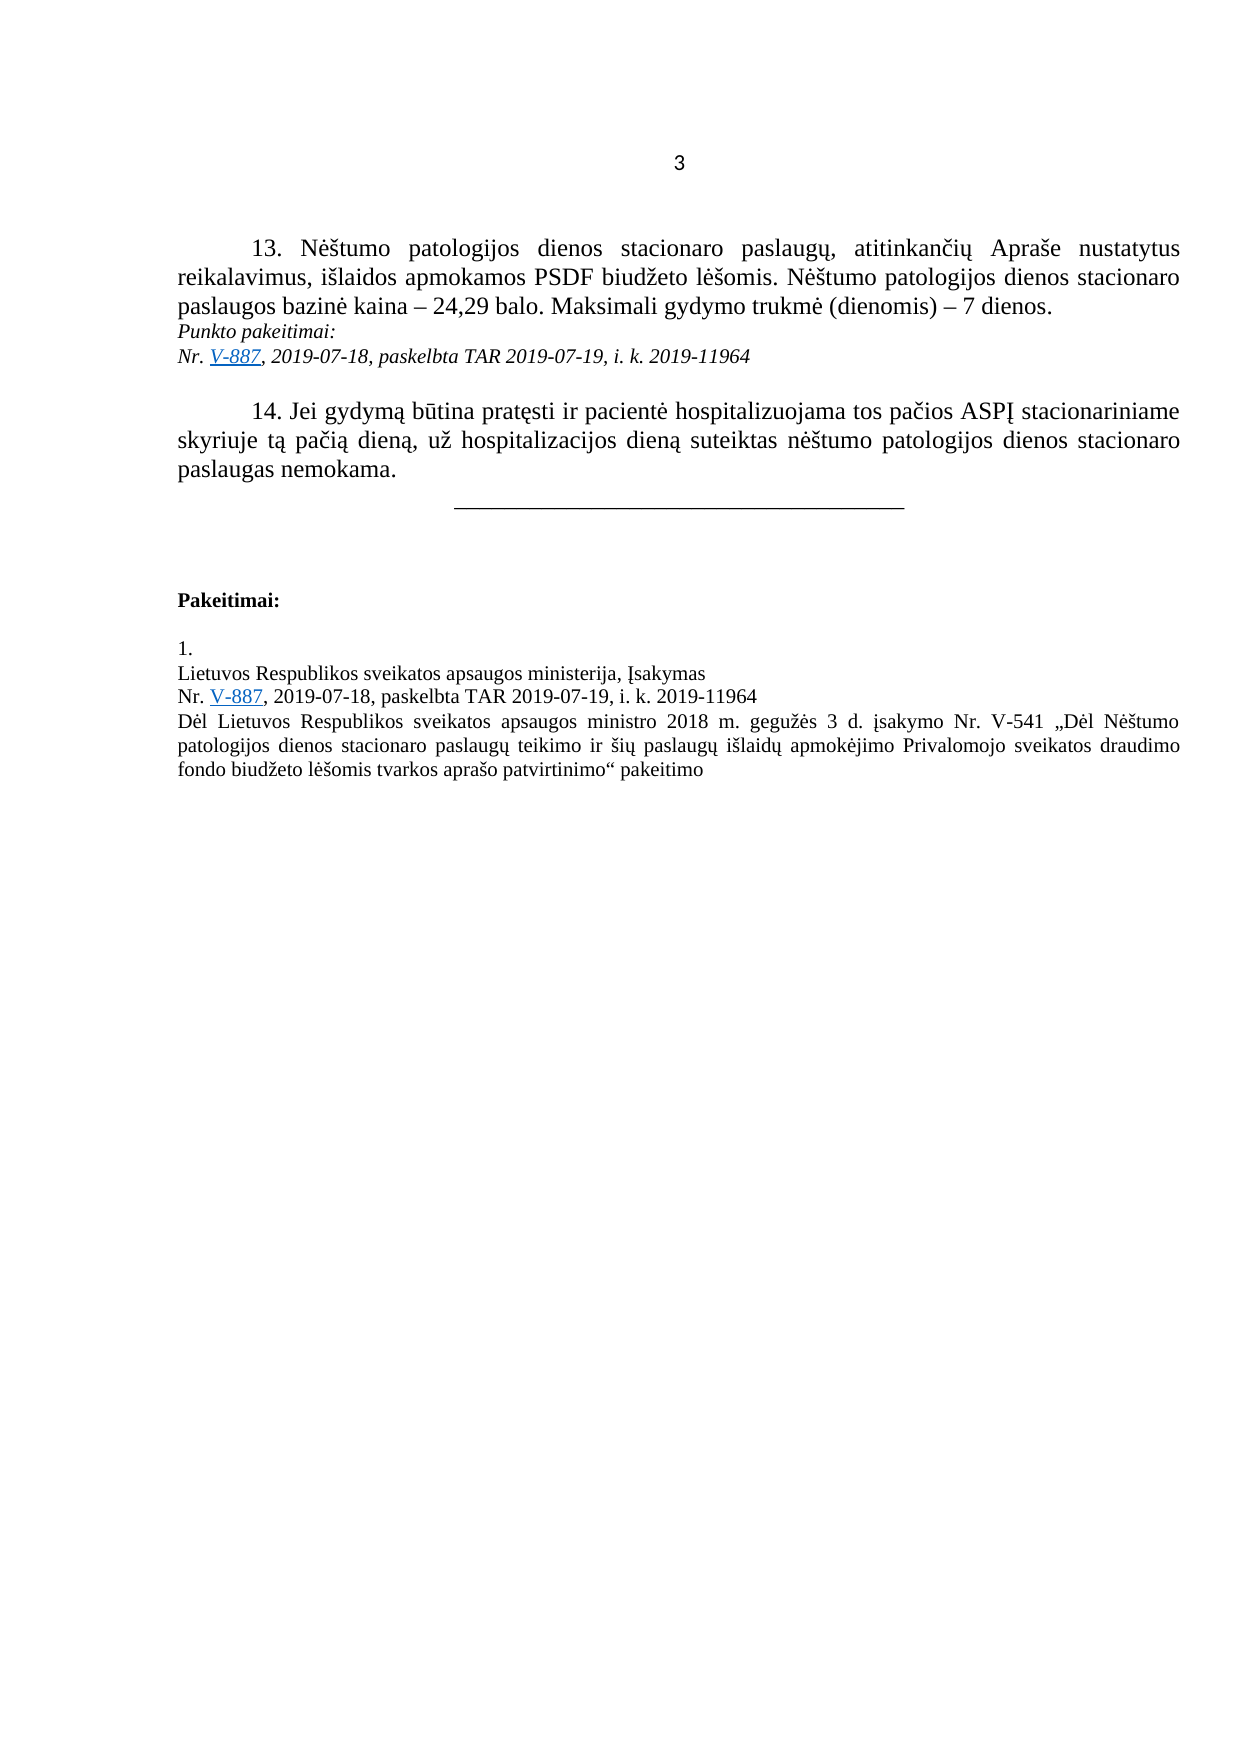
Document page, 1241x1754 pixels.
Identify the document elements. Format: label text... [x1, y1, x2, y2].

text 14. Jei gydymą būtina pratęsti ir pacientė hospitalizuojama tos pačios ASPĮ stacionariniame skyriuje tą pačią dieną, už hospitalizacijos dieną suteiktas nėštumo patologijos dienos stacionaro paslaugas nemokama. [177, 396, 1181, 483]
text Pakeitimai: [177, 588, 1181, 612]
text Punkto pakeitimai: [177, 319, 1181, 343]
text Nr. V-887, 2019-07-18, paskelbta TAR 2019-07-19, i. k. 2019-11964 [177, 343, 1181, 368]
text 13. Nėštumo patologijos dienos stacionaro paslaugų, atitinkančių Apraše nustatytus reikalavimus, išlaidos apmokamos PSDF biudžeto lėšomis. Nėštumo patologijos dienos stacionaro paslaugos bazinė kaina – 24,29 balo. Maksimali gydymo trukmė (dienomis) – 7 dienos. [177, 233, 1181, 319]
text 1. [177, 636, 1181, 660]
text Nr. V-887, 2019-07-18, paskelbta TAR 2019-07-19, i. k. 2019-11964 [177, 684, 1181, 708]
text Lietuvos Respublikos sveikatos apsaugos ministerija, Įsakymas [177, 660, 1181, 684]
text Dėl Lietuvos Respublikos sveikatos apsaugos ministro 2018 m. gegužės 3 d. įsakymo Nr. V-541 „Dėl Nėštumo patologijos dienos stacionaro paslaugų teikimo ir šių paslaugų išlaidų apmokėjimo Privalomojo sveikatos draudimo fondo biudžeto lėšomis tvarkos aprašo patvirtinimo“ pakeitimo [177, 708, 1181, 781]
text ____________________________________ [177, 483, 1181, 511]
